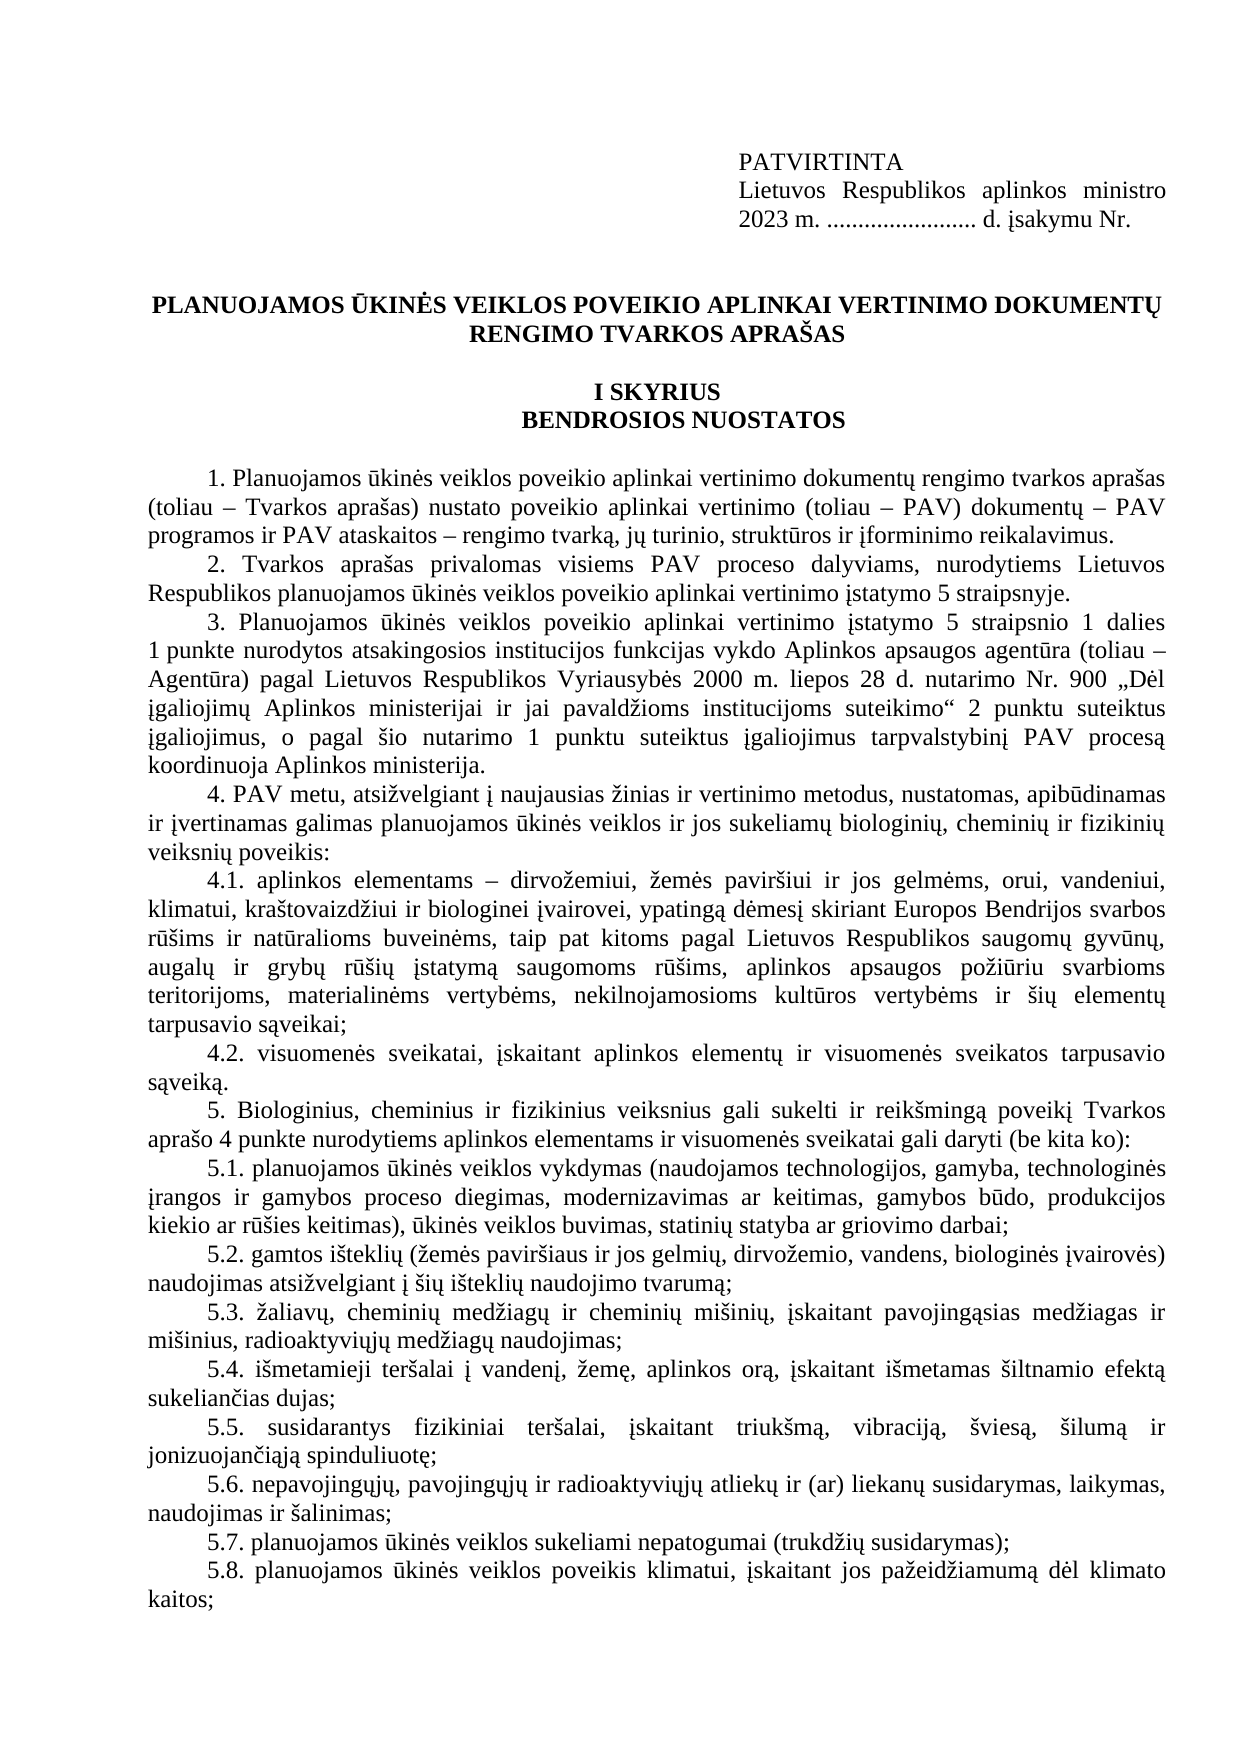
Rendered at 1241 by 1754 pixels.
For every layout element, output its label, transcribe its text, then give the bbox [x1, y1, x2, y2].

text BENDROSIOS NUOSTATOS [148, 406, 1167, 434]
text 5.2. gamtos išteklių (žemės paviršiaus ir jos gelmių, dirvožemio, vandens, biologinės įvairovės) naudojimas atsižvelgiant į šių išteklių naudojimo tvarumą; [148, 1239, 1167, 1297]
text 5.7. planuojamos ūkinės veiklos sukeliami nepatogumai (trukdžių susidarymas); [148, 1527, 1167, 1556]
text 5.4. išmetamieji teršalai į vandenį, žemę, aplinkos orą, įskaitant išmetamas šiltnamio efektą sukeliančias dujas; [148, 1354, 1167, 1412]
text 5.8. planuojamos ūkinės veiklos poveikis klimatui, įskaitant jos pažeidžiamumą dėl klimato kaitos; [148, 1556, 1167, 1613]
text 4.2. visuomenės sveikatai, įskaitant aplinkos elementų ir visuomenės sveikatos tarpusavio sąveiką. [148, 1038, 1167, 1096]
text 5.6. nepavojingųjų, pavojingųjų ir radioaktyviųjų atliekų ir (ar) liekanų susidarymas, laikymas, naudojimas ir šalinimas; [148, 1469, 1167, 1527]
text 5.5. susidarantys fizikiniai teršalai, įskaitant triukšmą, vibraciją, šviesą, šilumą ir jonizuojančiąją spinduliuotę; [148, 1412, 1167, 1469]
text PLANUOJAMOS ŪKINĖS VEIKLOS POVEIKIO APLINKAI VERTINIMO DOKUMENTŲ RENGIMO TVARKOS APRAŠAS [148, 291, 1167, 348]
text 5.3. žaliavų, cheminių medžiagų ir cheminių mišinių, įskaitant pavojingąsias medžiagas ir mišinius, radioaktyviųjų medžiagų naudojimas; [148, 1297, 1167, 1354]
text 5. Biologinius, cheminius ir fizikinius veiksnius gali sukelti ir reikšmingą poveikį Tvarkos aprašo 4 punkte nurodytiems aplinkos elementams ir visuomenės sveikatai gali daryti (be kita ko): [148, 1096, 1167, 1153]
text 2. Tvarkos aprašas privalomas visiems PAV proceso dalyviams, nurodytiems Lietuvos Respublikos planuojamos ūkinės veiklos poveikio aplinkai vertinimo įstatymo 5 straipsnyje. [148, 549, 1167, 607]
text 3. Planuojamos ūkinės veiklos poveikio aplinkai vertinimo įstatymo 5 straipsnio 1 dalies 1 punkte nurodytos atsakingosios institucijos funkcijas vykdo Aplinkos apsaugos agentūra (toliau – Agentūra) pagal Lietuvos Respublikos Vyriausybės 2000 m. liepos 28 d. nutarimo Nr. 900 „Dėl įgaliojimų Aplinkos ministerijai ir jai pavaldžioms institucijoms suteikimo“ 2 punktu suteiktus įgaliojimus, o pagal šio nutarimo 1 punktu suteiktus įgaliojimus tarpvalstybinį PAV procesą koordinuoja Aplinkos ministerija. [148, 607, 1167, 779]
text 4.1. aplinkos elementams – dirvožemiui, žemės paviršiui ir jos gelmėms, orui, vandeniui, klimatui, kraštovaizdžiui ir biologinei įvairovei, ypatingą dėmesį skiriant Europos Bendrijos svarbos rūšims ir natūralioms buveinėms, taip pat kitoms pagal Lietuvos Respublikos saugomų gyvūnų, augalų ir grybų rūšių įstatymą saugomoms rūšims, aplinkos apsaugos požiūriu svarbioms teritorijoms, materialinėms vertybėms, nekilnojamosioms kultūros vertybėms ir šių elementų tarpusavio sąveikai; [148, 866, 1167, 1038]
text Lietuvos Respublikos aplinkos ministro 2023 m. ........................ d. įsakymu Nr. [738, 176, 1167, 233]
text I skyrius [148, 377, 1167, 406]
text 4. PAV metu, atsižvelgiant į naujausias žinias ir vertinimo metodus, nustatomas, apibūdinamas ir įvertinamas galimas planuojamos ūkinės veiklos ir jos sukeliamų biologinių, cheminių ir fizikinių veiksnių poveikis: [148, 779, 1167, 866]
text 5.1. planuojamos ūkinės veiklos vykdymas (naudojamos technologijos, gamyba, technologinės įrangos ir gamybos proceso diegimas, modernizavimas ar keitimas, gamybos būdo, produkcijos kiekio ar rūšies keitimas), ūkinės veiklos buvimas, statinių statyba ar griovimo darbai; [148, 1153, 1167, 1239]
text 1. Planuojamos ūkinės veiklos poveikio aplinkai vertinimo dokumentų rengimo tvarkos aprašas (toliau – Tvarkos aprašas) nustato poveikio aplinkai vertinimo (toliau – PAV) dokumentų – PAV programos ir PAV ataskaitos – rengimo tvarką, jų turinio, struktūros ir įforminimo reikalavimus. [148, 463, 1167, 549]
text PATVIRTINTA [738, 147, 1167, 176]
